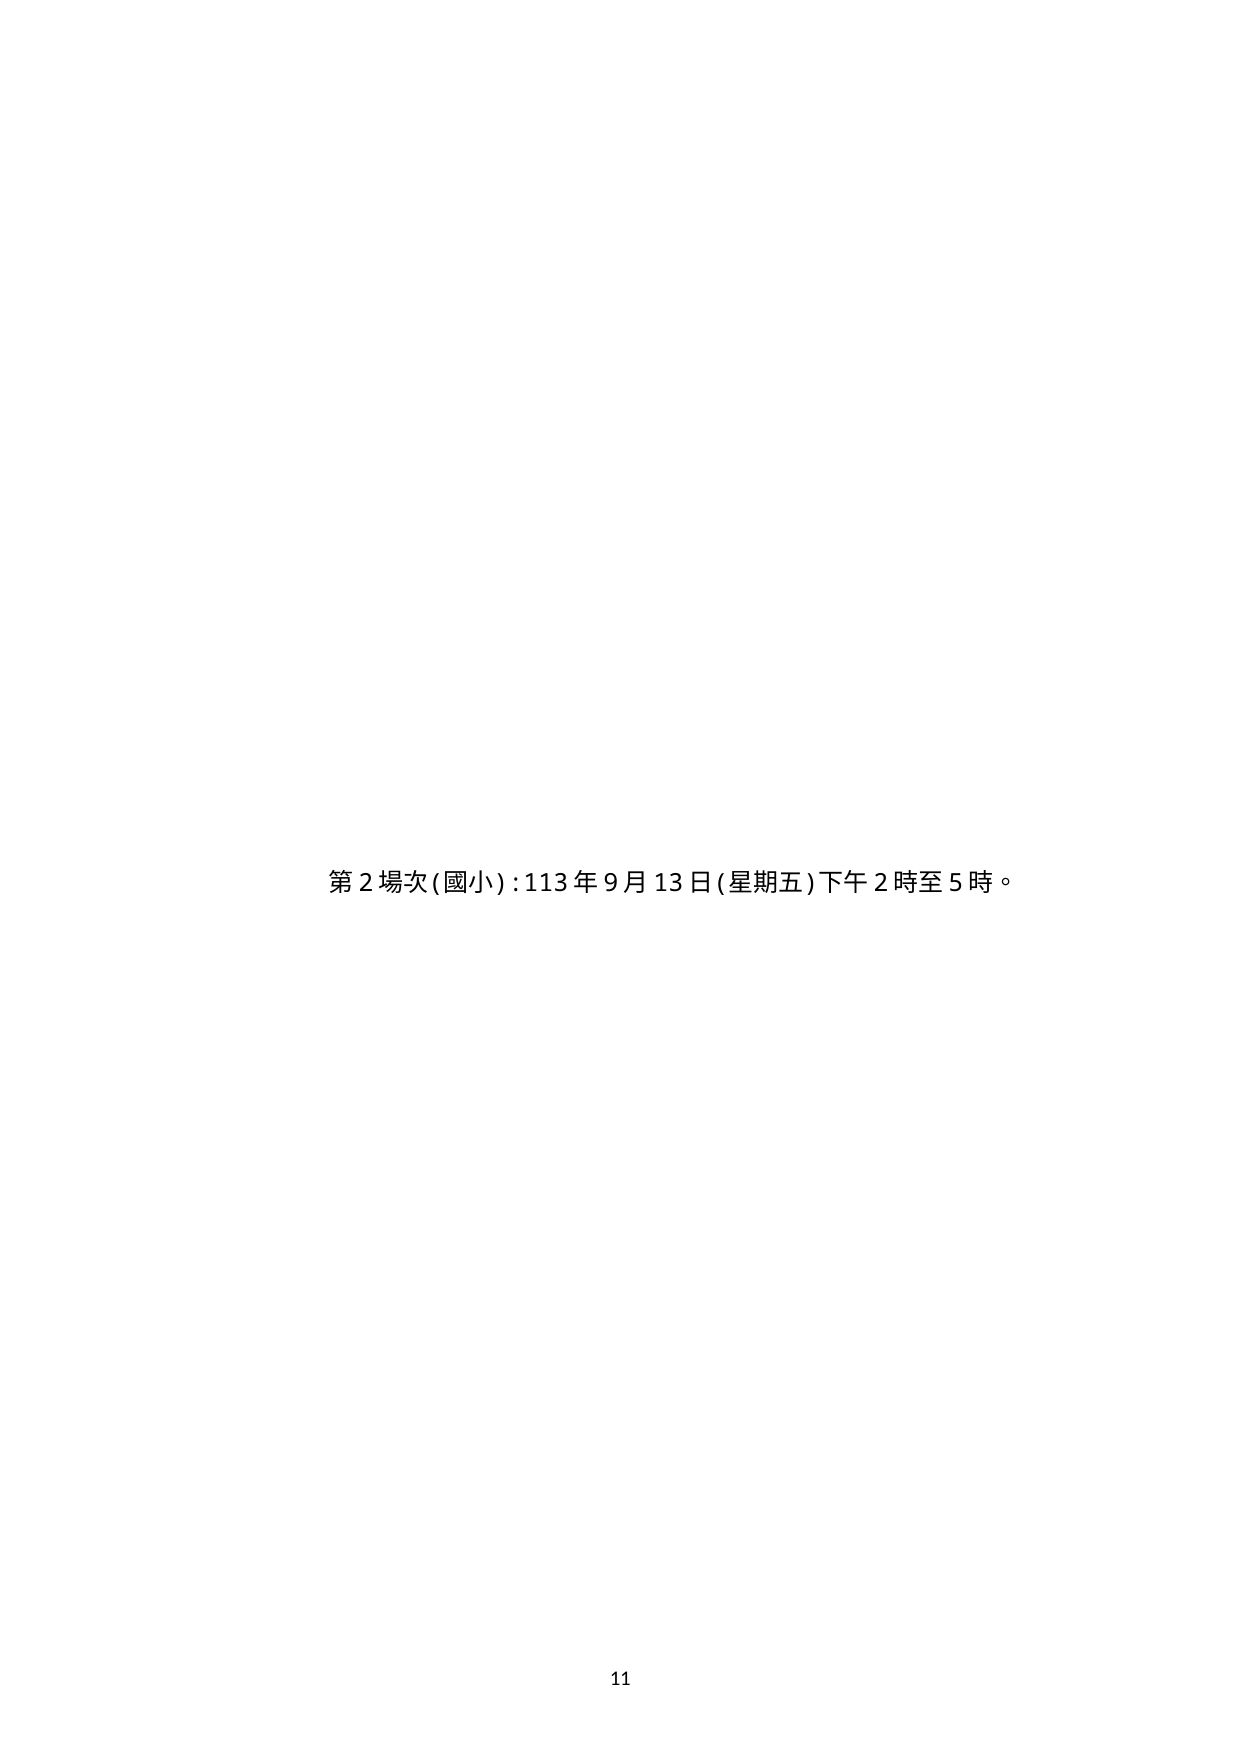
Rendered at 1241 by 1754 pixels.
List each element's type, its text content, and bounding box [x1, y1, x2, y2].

text 第2場次(國小):113年9月13日(星期五)下午2時至5時。 [118, 839, 1122, 901]
